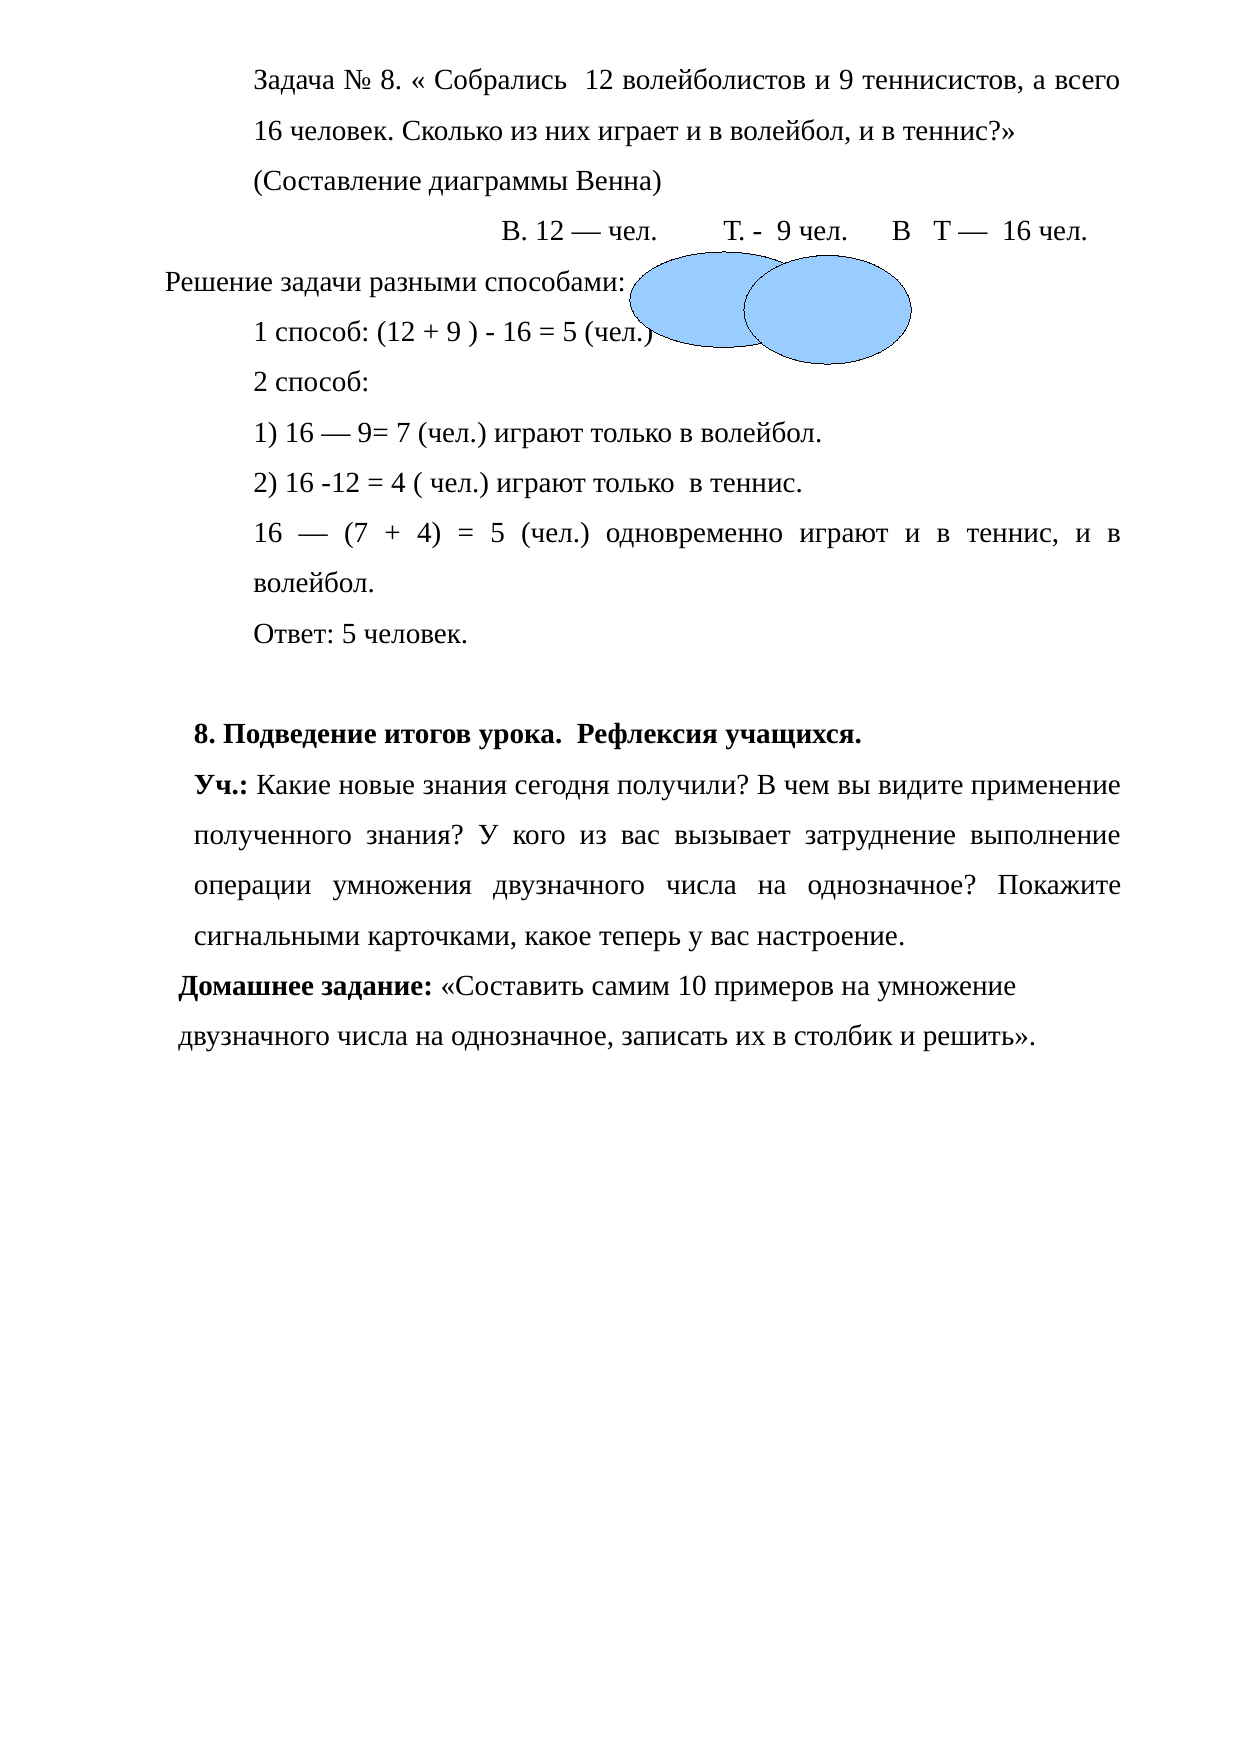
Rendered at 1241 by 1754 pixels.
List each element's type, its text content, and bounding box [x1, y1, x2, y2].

list 2) 16 -12 = 4 ( чел.) играют только в теннис. [166, 465, 1122, 498]
list 1) 16 — 9= 7 (чел.) играют только в волейбол. [166, 415, 1122, 448]
text Решение задачи разными способами: [128, 264, 659, 297]
list 16 — (7 + 4) = 5 (чел.) одновременно играют и в теннис, и в волейбол. [166, 515, 1122, 599]
list 8. Подведение итогов урока. Рефлексия учащихся. [119, 717, 1122, 750]
list Уч.: Какие новые знания сегодня получили? В чем вы видите применение полученного знания? У кого из вас вызывает затруднение выполнение операции умножения двузначного числа на однозначное? Покажите сигнальными карточками, какое теперь у вас настроение. [156, 767, 1122, 951]
list Ответ: 5 человек. [166, 616, 1122, 649]
list [889, 314, 1122, 348]
list 2 способ: [166, 364, 1122, 398]
list (Составление диаграммы Венна) [166, 163, 1122, 197]
list 1 способ: (12 + 9 ) - 16 = 5 (чел.) [166, 314, 713, 348]
list В. 12 — чел. Т. - 9 чел. В Т — 16 чел. [166, 213, 1122, 247]
text Домашнее задание: «Составить самим 10 примеров на умножение двузначного числа на однозначное, записать их в столбик и решить». [178, 968, 1122, 1052]
list Задача № 8. « Собрались 12 волейболистов и 9 теннисистов, а всего 16 человек. Сколько из них играет и в волейбол, и в теннис?» [166, 62, 1122, 146]
text [875, 264, 1122, 297]
